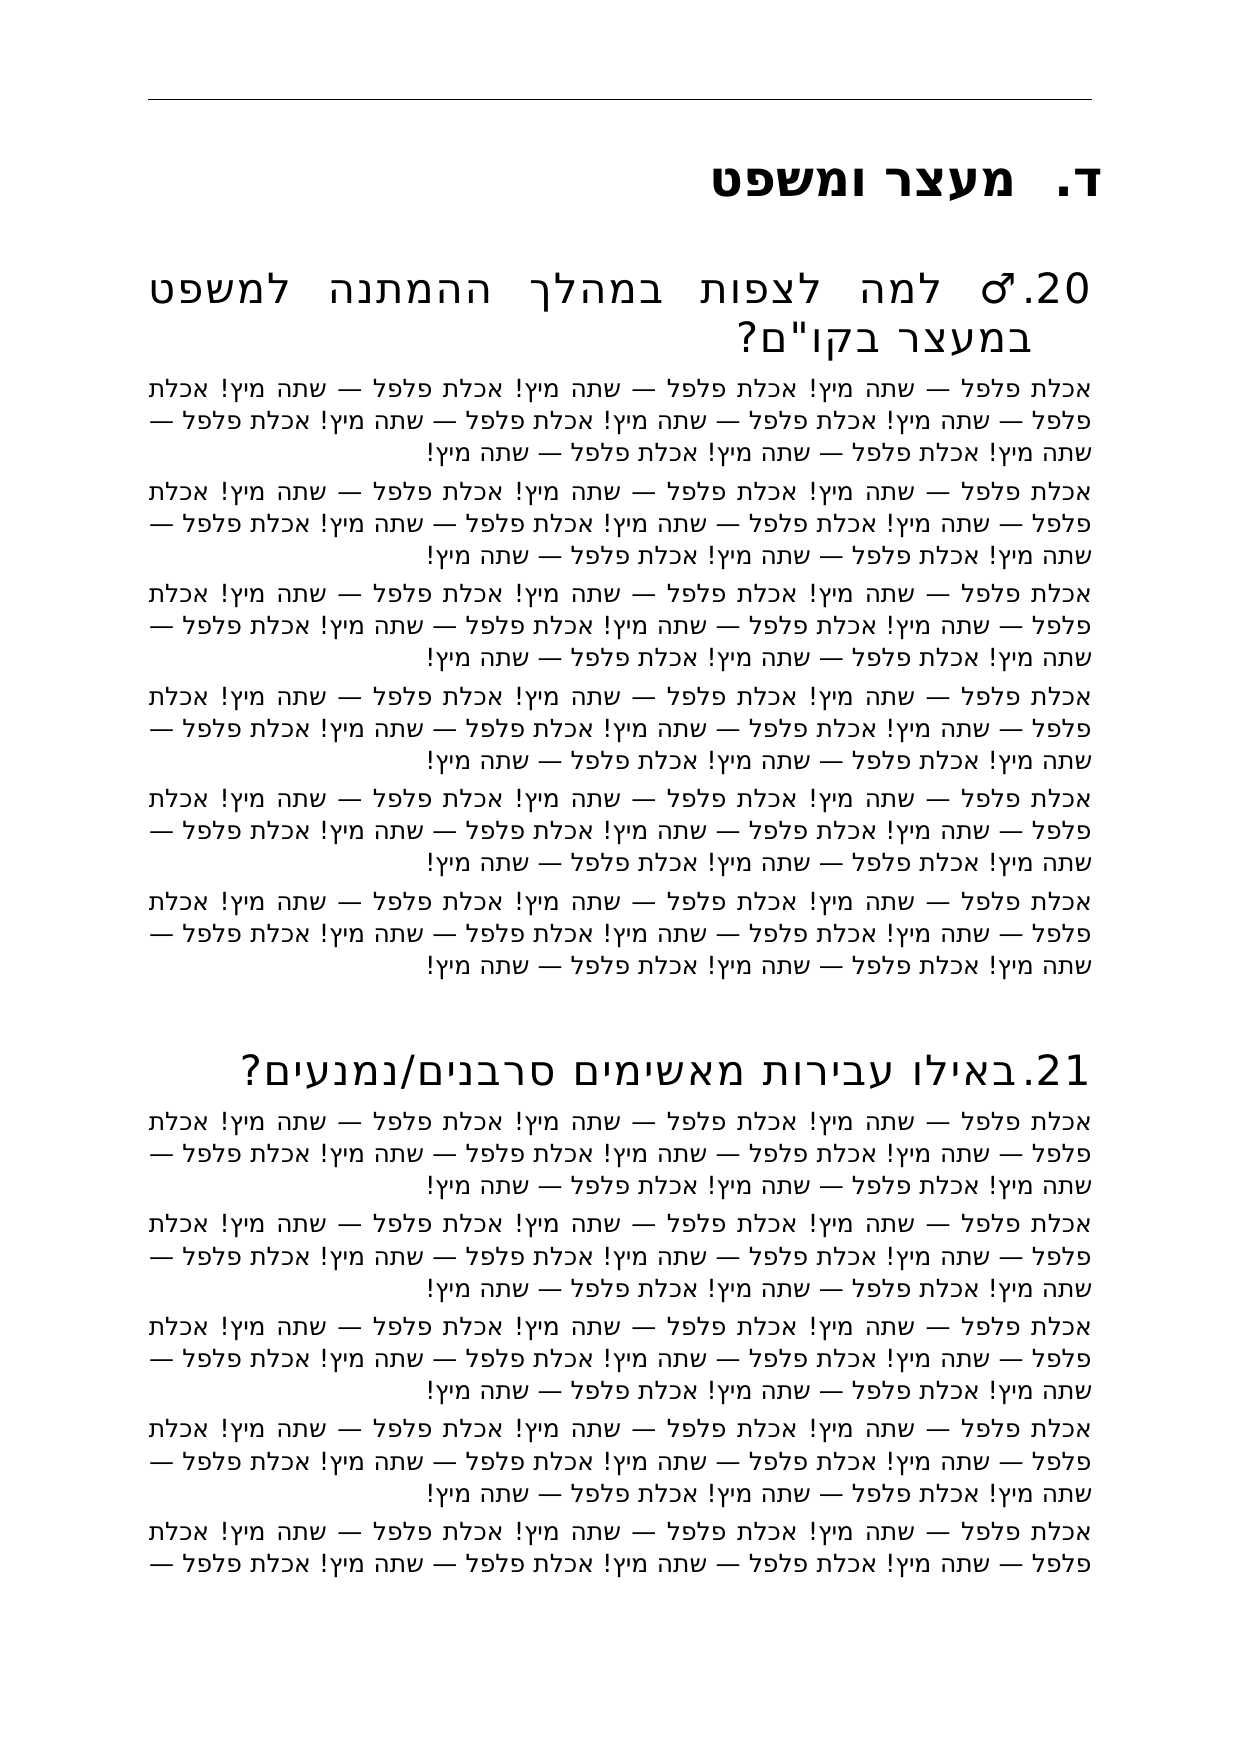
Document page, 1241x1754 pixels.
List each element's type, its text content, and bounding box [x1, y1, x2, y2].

text אכלת פלפל — שתה מיץ! אכלת פלפל — שתה מיץ! אכלת פלפל — שתה מיץ! אכלת פלפל — שתה מיץ! אכלת פלפל — שתה מיץ! אכלת פלפל — שתה מיץ! אכלת פלפל — שתה מיץ! אכלת פלפל — שתה מיץ! אכלת פלפל — שתה מיץ! [148, 374, 1092, 468]
subtitle באילו עבירות מאשימים סרבנים/נמנעים? [148, 1047, 1092, 1095]
text אכלת פלפל — שתה מיץ! אכלת פלפל — שתה מיץ! אכלת פלפל — שתה מיץ! אכלת פלפל — שתה מיץ! אכלת פלפל — שתה מיץ! אכלת פלפל — שתה מיץ! אכלת פלפל — שתה מיץ! אכלת פלפל — שתה מיץ! אכלת פלפל — שתה מיץ! [148, 579, 1092, 673]
text אכלת פלפל — שתה מיץ! אכלת פלפל — שתה מיץ! אכלת פלפל — שתה מיץ! אכלת פלפל — שתה מיץ! אכלת פלפל — שתה מיץ! אכלת פלפל — שתה מיץ! אכלת פלפל — שתה מיץ! אכלת פלפל — שתה מיץ! אכלת פלפל — שתה מיץ! [148, 887, 1092, 980]
text אכלת פלפל — שתה מיץ! אכלת פלפל — שתה מיץ! אכלת פלפל — שתה מיץ! אכלת פלפל — שתה מיץ! אכלת פלפל — שתה מיץ! אכלת פלפל — שתה מיץ! אכלת פלפל — שתה מיץ! אכלת פלפל — שתה מיץ! אכלת פלפל — שתה מיץ! [148, 1209, 1092, 1303]
text אכלת פלפל — שתה מיץ! אכלת פלפל — שתה מיץ! אכלת פלפל — שתה מיץ! אכלת פלפל — שתה מיץ! אכלת פלפל — שתה מיץ! אכלת פלפל — שתה מיץ! אכלת פלפל — שתה מיץ! אכלת פלפל — שתה מיץ! אכלת פלפל — שתה מיץ! [148, 682, 1092, 775]
text אכלת פלפל — שתה מיץ! אכלת פלפל — שתה מיץ! אכלת פלפל — שתה מיץ! אכלת פלפל — שתה מיץ! אכלת פלפל — שתה מיץ! אכלת פלפל — שתה מיץ! אכלת פלפל — [148, 1517, 1092, 1578]
text אכלת פלפל — שתה מיץ! אכלת פלפל — שתה מיץ! אכלת פלפל — שתה מיץ! אכלת פלפל — שתה מיץ! אכלת פלפל — שתה מיץ! אכלת פלפל — שתה מיץ! אכלת פלפל — שתה מיץ! אכלת פלפל — שתה מיץ! אכלת פלפל — שתה מיץ! [148, 784, 1092, 878]
text אכלת פלפל — שתה מיץ! אכלת פלפל — שתה מיץ! אכלת פלפל — שתה מיץ! אכלת פלפל — שתה מיץ! אכלת פלפל — שתה מיץ! אכלת פלפל — שתה מיץ! אכלת פלפל — שתה מיץ! אכלת פלפל — שתה מיץ! אכלת פלפל — שתה מיץ! [148, 1312, 1092, 1405]
text אכלת פלפל — שתה מיץ! אכלת פלפל — שתה מיץ! אכלת פלפל — שתה מיץ! אכלת פלפל — שתה מיץ! אכלת פלפל — שתה מיץ! אכלת פלפל — שתה מיץ! אכלת פלפל — שתה מיץ! אכלת פלפל — שתה מיץ! אכלת פלפל — שתה מיץ! [148, 1414, 1092, 1508]
text אכלת פלפל — שתה מיץ! אכלת פלפל — שתה מיץ! אכלת פלפל — שתה מיץ! אכלת פלפל — שתה מיץ! אכלת פלפל — שתה מיץ! אכלת פלפל — שתה מיץ! אכלת פלפל — שתה מיץ! אכלת פלפל — שתה מיץ! אכלת פלפל — שתה מיץ! [148, 1107, 1092, 1200]
text אכלת פלפל — שתה מיץ! אכלת פלפל — שתה מיץ! אכלת פלפל — שתה מיץ! אכלת פלפל — שתה מיץ! אכלת פלפל — שתה מיץ! אכלת פלפל — שתה מיץ! אכלת פלפל — שתה מיץ! אכלת פלפל — שתה מיץ! אכלת פלפל — שתה מיץ! [148, 477, 1092, 570]
subtitle מעצר ומשפט [148, 150, 1054, 208]
subtitle ♂ למה לצפות במהלך ההמתנה למשפט במעצר בקו"ם? [148, 265, 1092, 362]
